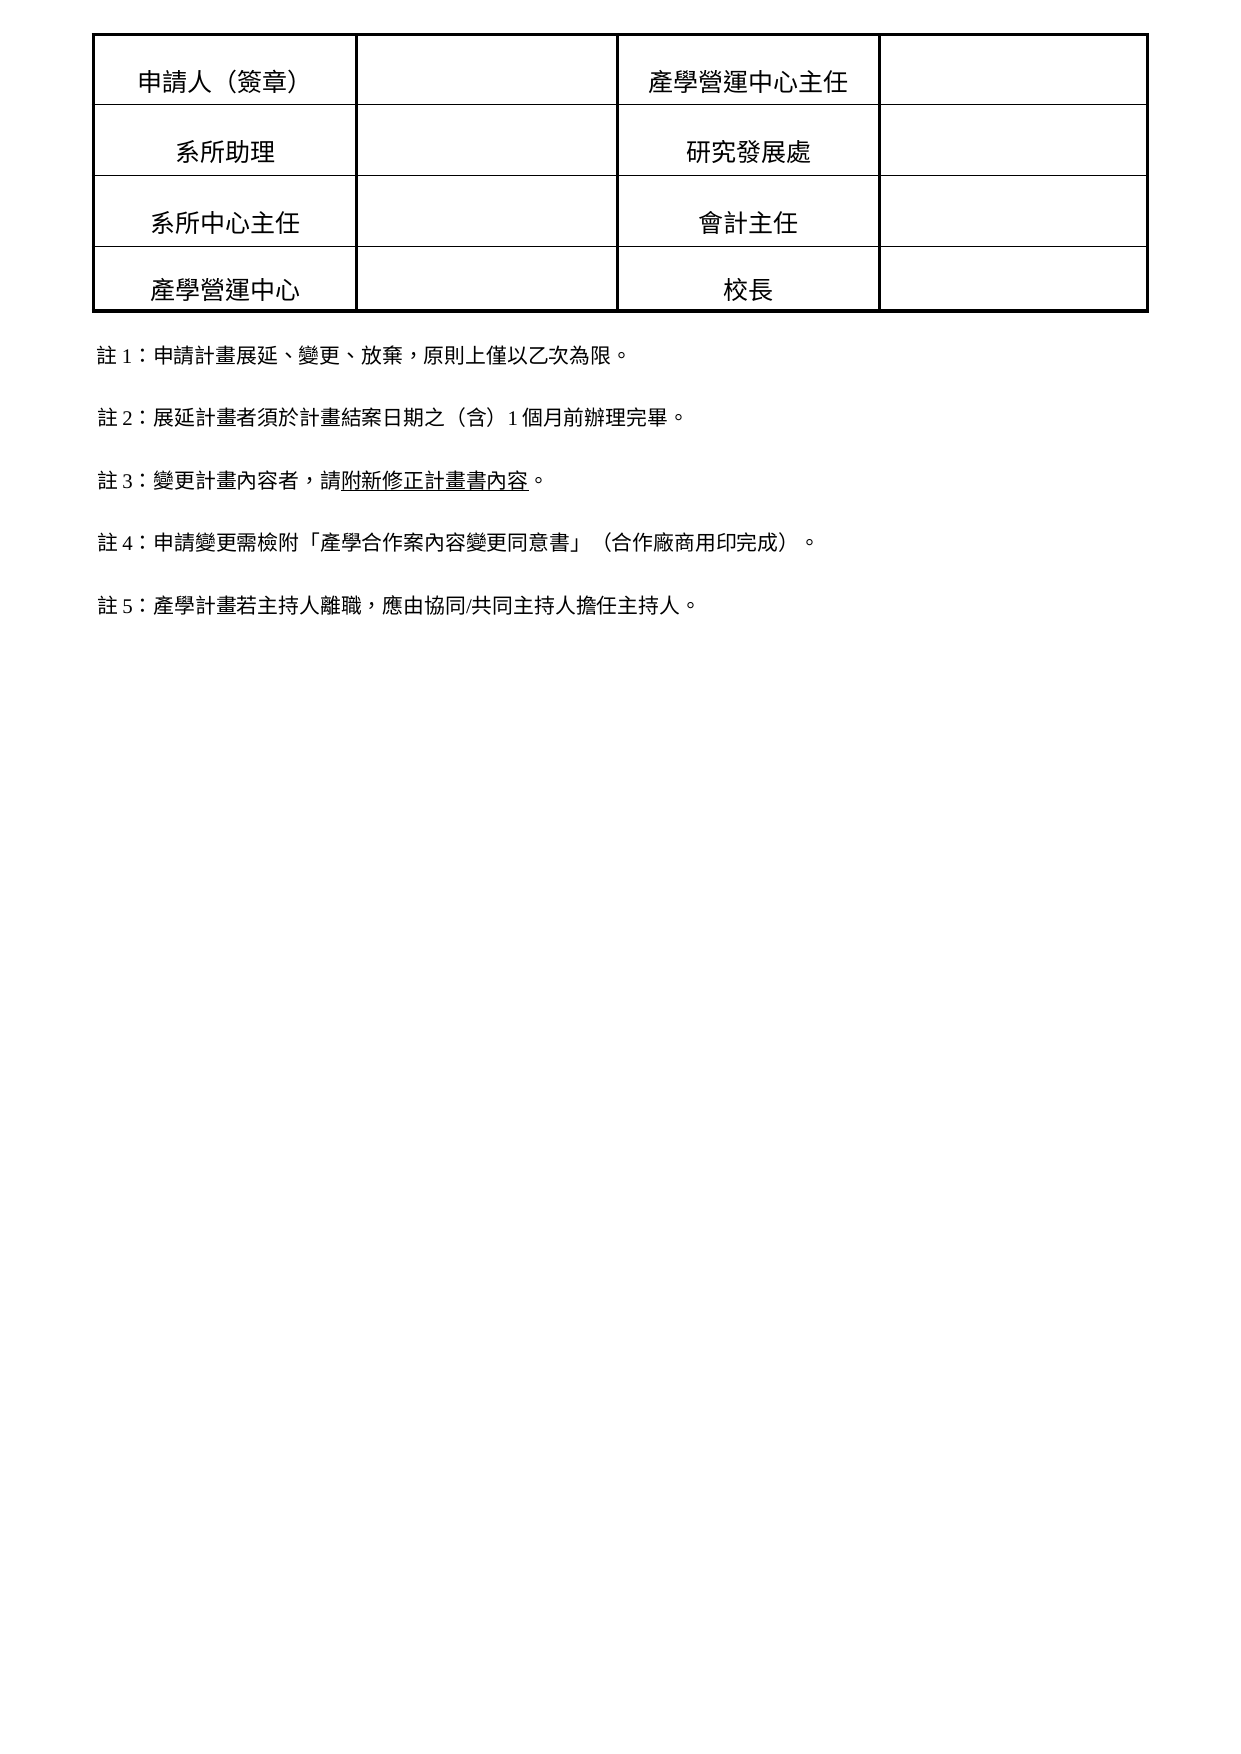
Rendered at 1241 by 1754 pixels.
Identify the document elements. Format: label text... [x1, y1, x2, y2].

table_cell [881, 105, 1146, 175]
text 註4：申請變更需檢附「產學合作案內容變更同意書」（合作廠商用印完成）。 [59, 500, 1181, 562]
table_cell [881, 176, 1146, 246]
table_cell 系所助理 [95, 105, 355, 175]
table_cell [881, 247, 1146, 309]
table_cell [358, 36, 616, 104]
text 註1：申請計畫展延、變更、放棄，原則上僅以乙次為限。 [97, 312, 1181, 375]
table_cell 產學營運中心 [95, 247, 355, 309]
table_cell 校長 [619, 247, 878, 309]
table_cell [358, 176, 616, 246]
table_cell 產學營運中心主任 [619, 36, 878, 104]
table_cell 研究發展處 [619, 105, 878, 175]
text 註5：產學計畫若主持人離職，應由協同/共同主持人擔任主持人。 [59, 562, 1181, 625]
table_cell 申請人（簽章） [95, 36, 355, 104]
text 註2：展延計畫者須於計畫結案日期之（含）1個月前辦理完畢。 [59, 375, 1181, 437]
text 註3：變更計畫內容者，請附新修正計畫書內容。 [59, 437, 1181, 500]
table_cell [358, 247, 616, 309]
table_cell 系所中心主任 [95, 176, 355, 246]
table_cell [881, 36, 1146, 104]
table_cell 會計主任 [619, 176, 878, 246]
table_cell [358, 105, 616, 175]
